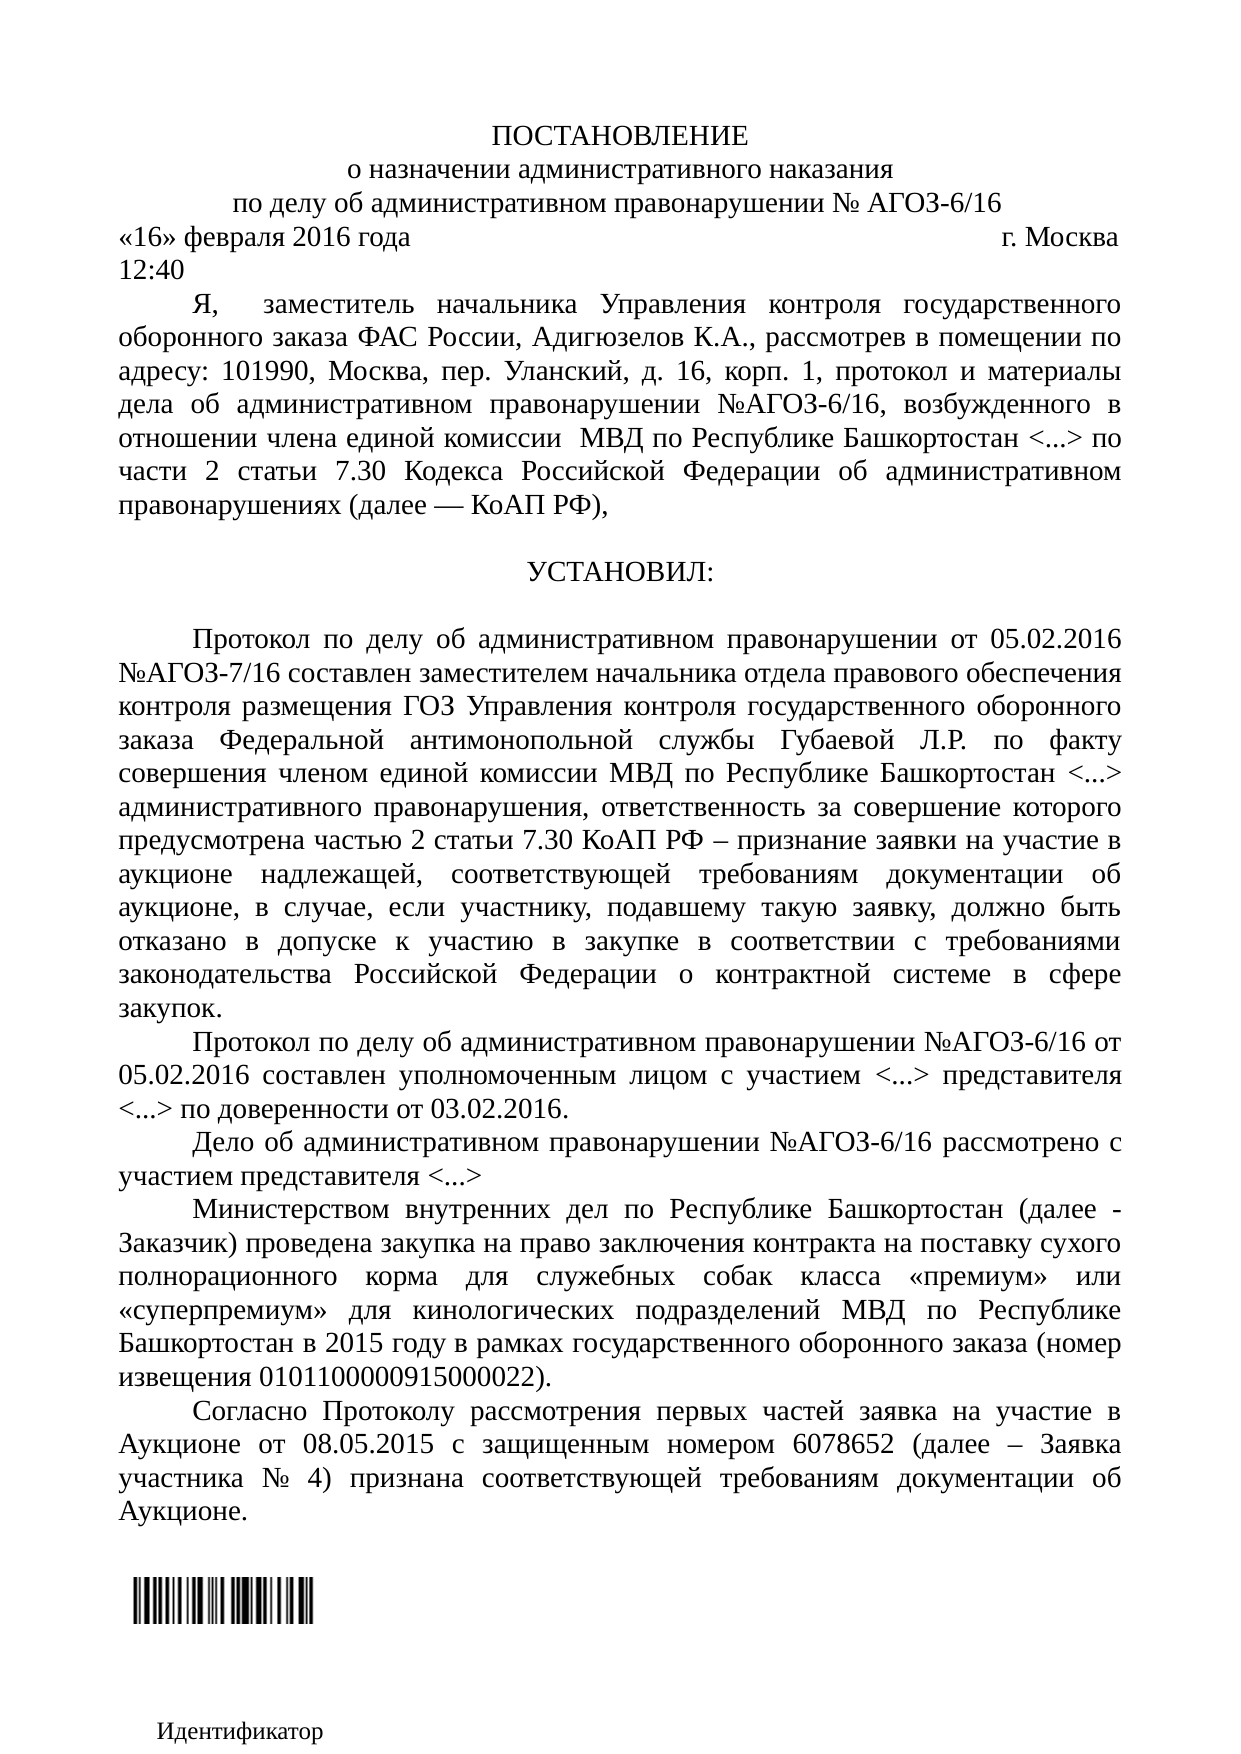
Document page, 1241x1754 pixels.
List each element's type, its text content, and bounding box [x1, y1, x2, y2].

text Дело об административном правонарушении №АГОЗ-6/16 рассмотрено с участием представителя <...> [118, 1124, 1122, 1191]
text Протокол по делу об административном правонарушении №АГОЗ-6/16 от 05.02.2016 составлен уполномоченным лицом с участием <...> представителя <...> по доверенности от 03.02.2016. [118, 1024, 1122, 1124]
text «16» февраля 2016 года г. Москва [118, 219, 1122, 252]
picture [118, 1577, 331, 1624]
text ПОСТАНОВЛЕНИЕ [118, 118, 1122, 152]
text по делу об административном правонарушении № АГОЗ-6/16 [118, 185, 1122, 219]
text 12:40 [118, 252, 1122, 286]
text о назначении административного наказания [118, 152, 1122, 185]
text УСТАНОВИЛ: [118, 554, 1122, 588]
text Я, заместитель начальника Управления контроля государственного оборонного заказа ФАС России, Адигюзелов К.А., рассмотрев в помещении по адресу: 101990, Москва, пер. Уланский, д. 16, корп. 1, протокол и материалы дела об административном правонарушении №АГОЗ-6/16, возбужденного в отношении члена единой комиссии МВД по Республике Башкортостан <...> по части 2 статьи 7.30 Кодекса Российской Федерации об административном правонарушениях (далее — КоАП РФ), [118, 286, 1122, 521]
text Министерством внутренних дел по Республике Башкортостан (далее - Заказчик) проведена закупка на право заключения контракта на поставку сухого полнорационного корма для служебных собак класса «премиум» или «суперпремиум» для кинологических подразделений МВД по Республике Башкортостан в 2015 году в рамках государственного оборонного заказа (номер извещения 0101100000915000022). [118, 1191, 1122, 1393]
text Согласно Протоколу рассмотрения первых частей заявка на участие в Аукционе от 08.05.2015 с защищенным номером 6078652 (далее – Заявка участника № 4) признана соответствующей требованиям документации об Аукционе. [118, 1393, 1122, 1527]
text Протокол по делу об административном правонарушении от 05.02.2016 №АГОЗ-7/16 составлен заместителем начальника отдела правового обеспечения контроля размещения ГОЗ Управления контроля государственного оборонного заказа Федеральной антимонопольной службы Губаевой Л.Р. по факту совершения членом единой комиссии МВД по Республике Башкортостан <...> административного правонарушения, ответственность за совершение которого предусмотрена частью 2 статьи 7.30 КоАП РФ – признание заявки на участие в аукционе надлежащей, соответствующей требованиям документации об аукционе, в случае, если участнику, подавшему такую заявку, должно быть отказано в допуске к участию в закупке в соответствии с требованиями законодательства Российской Федерации о контрактной системе в сфере закупок. [118, 621, 1122, 1024]
